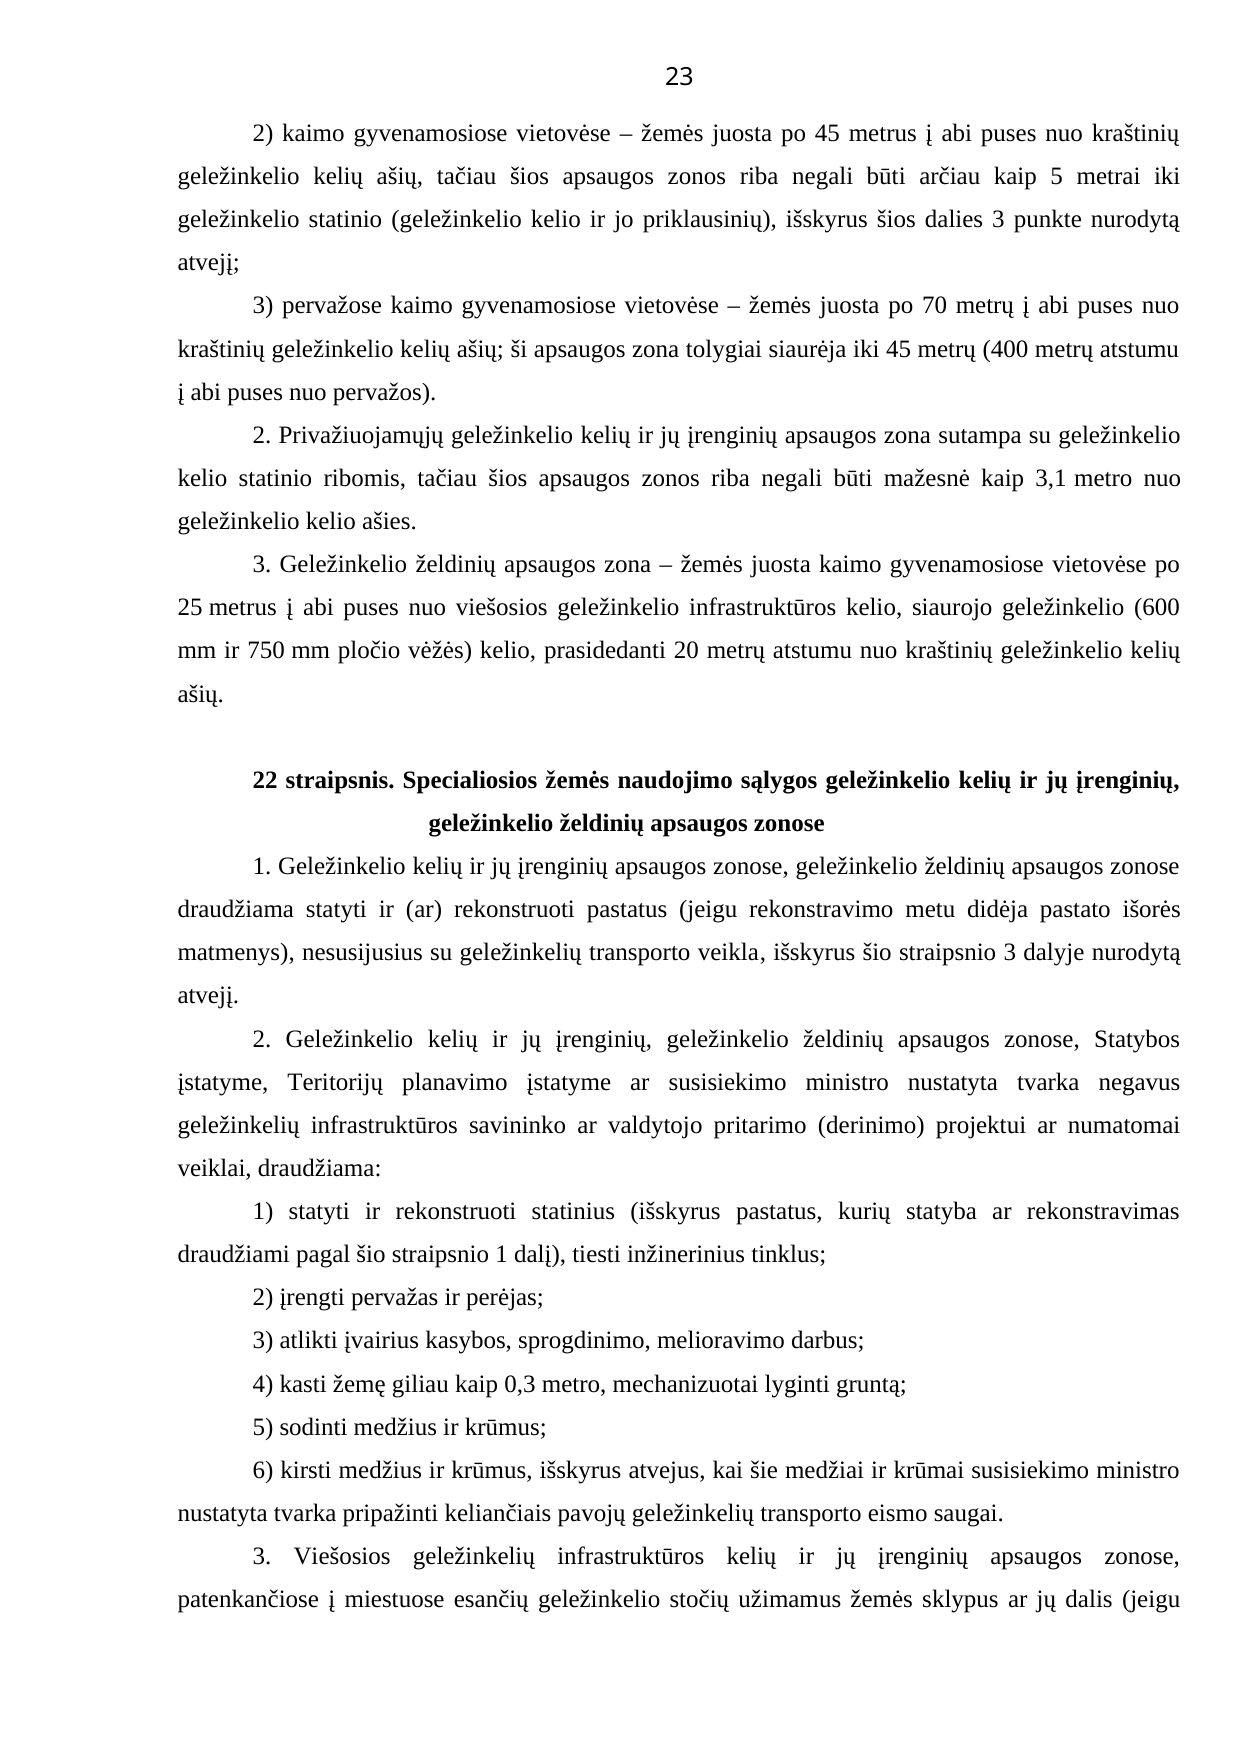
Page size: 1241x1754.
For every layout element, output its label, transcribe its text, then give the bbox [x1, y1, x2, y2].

text 3. Geležinkelio želdinių apsaugos zona – žemės juosta kaimo gyvenamosiose vietovėse po 25 metrus į abi puses nuo viešosios geležinkelio infrastruktūros kelio, siaurojo geležinkelio (600 mm ir 750 mm pločio vėžės) kelio, prasidedanti 20 metrų atstumu nuo kraštinių geležinkelio kelių ašių. [177, 549, 1181, 707]
text 3) atlikti įvairius kasybos, sprogdinimo, melioravimo darbus; [177, 1326, 1181, 1354]
text 2) įrengti pervažas ir perėjas; [177, 1282, 1181, 1311]
text 2) kaimo gyvenamosiose vietovėse – žemės juosta po 45 metrus į abi puses nuo kraštinių geležinkelio kelių ašių, tačiau šios apsaugos zonos riba negali būti arčiau kaip 5 metrai iki geležinkelio statinio (geležinkelio kelio ir jo priklausinių), išskyrus šios dalies 3 punkte nurodytą atvejį; [177, 118, 1181, 276]
text 6) kirsti medžius ir krūmus, išskyrus atvejus, kai šie medžiai ir krūmai susisiekimo ministro nustatyta tvarka pripažinti keliančiais pavojų geležinkelių transporto eismo saugai. [177, 1455, 1181, 1527]
text 1) statyti ir rekonstruoti statinius (išskyrus pastatus, kurių statyba ar rekonstravimas draudžiami pagal šio straipsnio 1 dalį), tiesti inžinerinius tinklus; [177, 1196, 1181, 1268]
text 3. Viešosios geležinkelių infrastruktūros kelių ir jų įrenginių apsaugos zonose, patenkančiose į miestuose esančių geležinkelio stočių užimamus žemės sklypus ar jų dalis (jeigu [177, 1541, 1181, 1613]
text 5) sodinti medžius ir krūmus; [177, 1412, 1181, 1441]
text 1. Geležinkelio kelių ir jų įrenginių apsaugos zonose, geležinkelio želdinių apsaugos zonose draudžiama statyti ir (ar) rekonstruoti pastatus (jeigu rekonstravimo metu didėja pastato išorės matmenys), nesusijusius su geležinkelių transporto veikla, išskyrus šio straipsnio 3 dalyje nurodytą atvejį. [177, 851, 1181, 1009]
text 2. Geležinkelio kelių ir jų įrenginių, geležinkelio želdinių apsaugos zonose, Statybos įstatyme, Teritorijų planavimo įstatyme ar susisiekimo ministro nustatyta tvarka negavus geležinkelių infrastruktūros savininko ar valdytojo pritarimo (derinimo) projektui ar numatomai veiklai, draudžiama: [177, 1024, 1181, 1182]
text 22 straipsnis. Specialiosios žemės naudojimo sąlygos geležinkelio kelių ir jų įrenginių, geležinkelio želdinių apsaugos zonose [252, 765, 1181, 837]
text 4) kasti žemę giliau kaip 0,3 metro, mechanizuotai lyginti gruntą; [177, 1369, 1181, 1397]
text 2. Privažiuojamųjų geležinkelio kelių ir jų įrenginių apsaugos zona sutampa su geležinkelio kelio statinio ribomis, tačiau šios apsaugos zonos riba negali būti mažesnė kaip 3,1 metro nuo geležinkelio kelio ašies. [177, 420, 1181, 535]
text 3) pervažose kaimo gyvenamosiose vietovėse – žemės juosta po 70 metrų į abi puses nuo kraštinių geležinkelio kelių ašių; ši apsaugos zona tolygiai siaurėja iki 45 metrų (400 metrų atstumu į abi puses nuo pervažos). [177, 291, 1181, 406]
